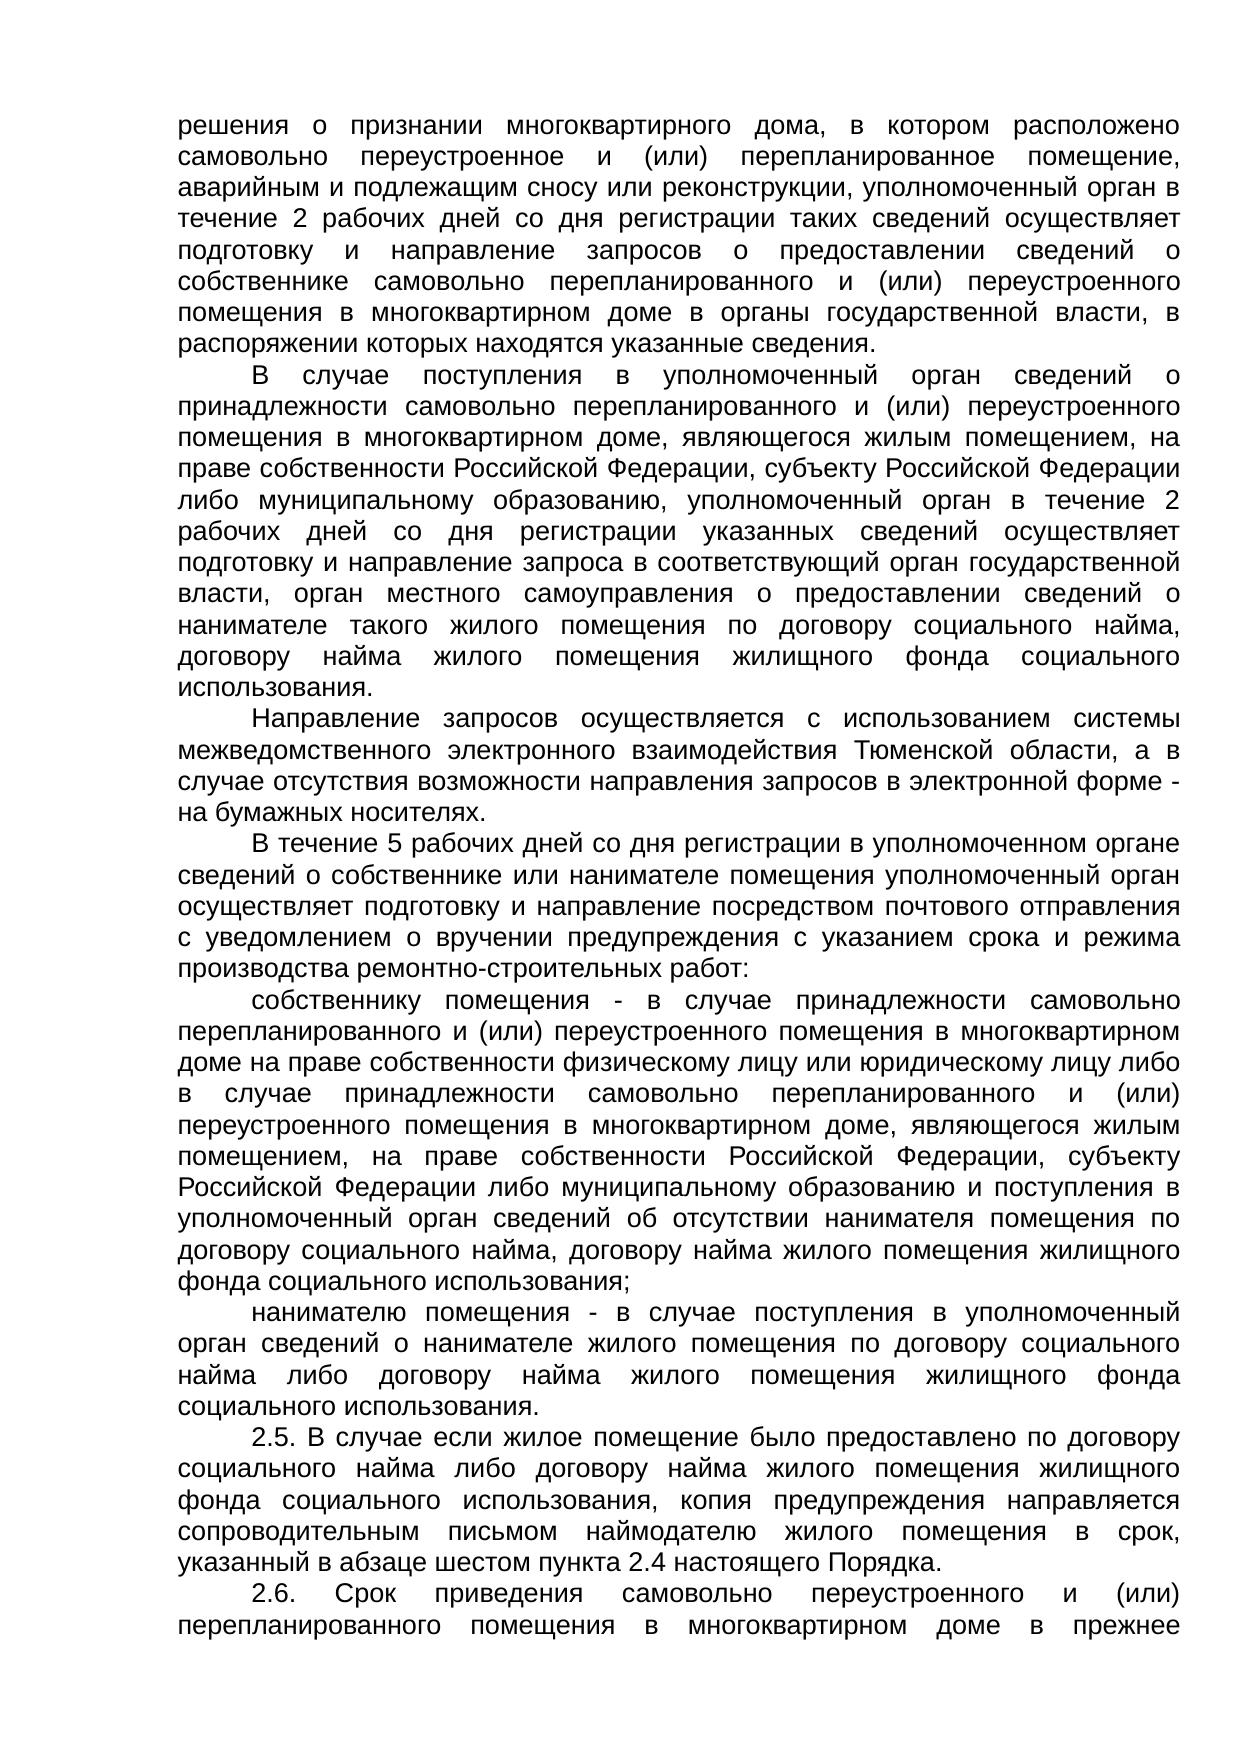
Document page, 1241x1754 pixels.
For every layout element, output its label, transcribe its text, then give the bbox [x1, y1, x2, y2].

text собственнику помещения - в случае принадлежности самовольно перепланированного и (или) переустроенного помещения в многоквартирном доме на праве собственности физическому лицу или юридическому лицу либо в случае принадлежности самовольно перепланированного и (или) переустроенного помещения в многоквартирном доме, являющегося жилым помещением, на праве собственности Российской Федерации, субъекту Российской Федерации либо муниципальному образованию и поступления в уполномоченный орган сведений об отсутствии нанимателя помещения по договору социального найма, договору найма жилого помещения жилищного фонда социального использования; [177, 984, 1181, 1296]
text нанимателю помещения - в случае поступления в уполномоченный орган сведений о нанимателе жилого помещения по договору социального найма либо договору найма жилого помещения жилищного фонда социального использования. [177, 1296, 1181, 1421]
text В течение 5 рабочих дней со дня регистрации в уполномоченном органе сведений о собственнике или нанимателе помещения уполномоченный орган осуществляет подготовку и направление посредством почтового отправления с уведомлением о вручении предупреждения с указанием срока и режима производства ремонтно-строительных работ: [177, 827, 1181, 984]
text В случае поступления в уполномоченный орган сведений о принадлежности самовольно перепланированного и (или) переустроенного помещения в многоквартирном доме, являющегося жилым помещением, на праве собственности Российской Федерации, субъекту Российской Федерации либо муниципальному образованию, уполномоченный орган в течение 2 рабочих дней со дня регистрации указанных сведений осуществляет подготовку и направление запроса в соответствующий орган государственной власти, орган местного самоуправления о предоставлении сведений о нанимателе такого жилого помещения по договору социального найма, договору найма жилого помещения жилищного фонда социального использования. [177, 359, 1181, 702]
text Направление запросов осуществляется с использованием системы межведомственного электронного взаимодействия Тюменской области, а в случае отсутствия возможности направления запросов в электронной форме - на бумажных носителях. [177, 702, 1181, 827]
text 2.5. В случае если жилое помещение было предоставлено по договору социального найма либо договору найма жилого помещения жилищного фонда социального использования, копия предупреждения направляется сопроводительным письмом наймодателю жилого помещения в срок, указанный в абзаце шестом пункта 2.4 настоящего Порядка. [177, 1421, 1181, 1577]
text решения о признании многоквартирного дома, в котором расположено самовольно переустроенное и (или) перепланированное помещение, аварийным и подлежащим сносу или реконструкции, уполномоченный орган в течение 2 рабочих дней со дня регистрации таких сведений осуществляет подготовку и направление запросов о предоставлении сведений о собственнике самовольно перепланированного и (или) переустроенного помещения в многоквартирном доме в органы государственной власти, в распоряжении которых находятся указанные сведения. [177, 109, 1181, 359]
text 2.6. Срок приведения самовольно переустроенного и (или) перепланированного помещения в многоквартирном доме в прежнее [177, 1577, 1181, 1640]
